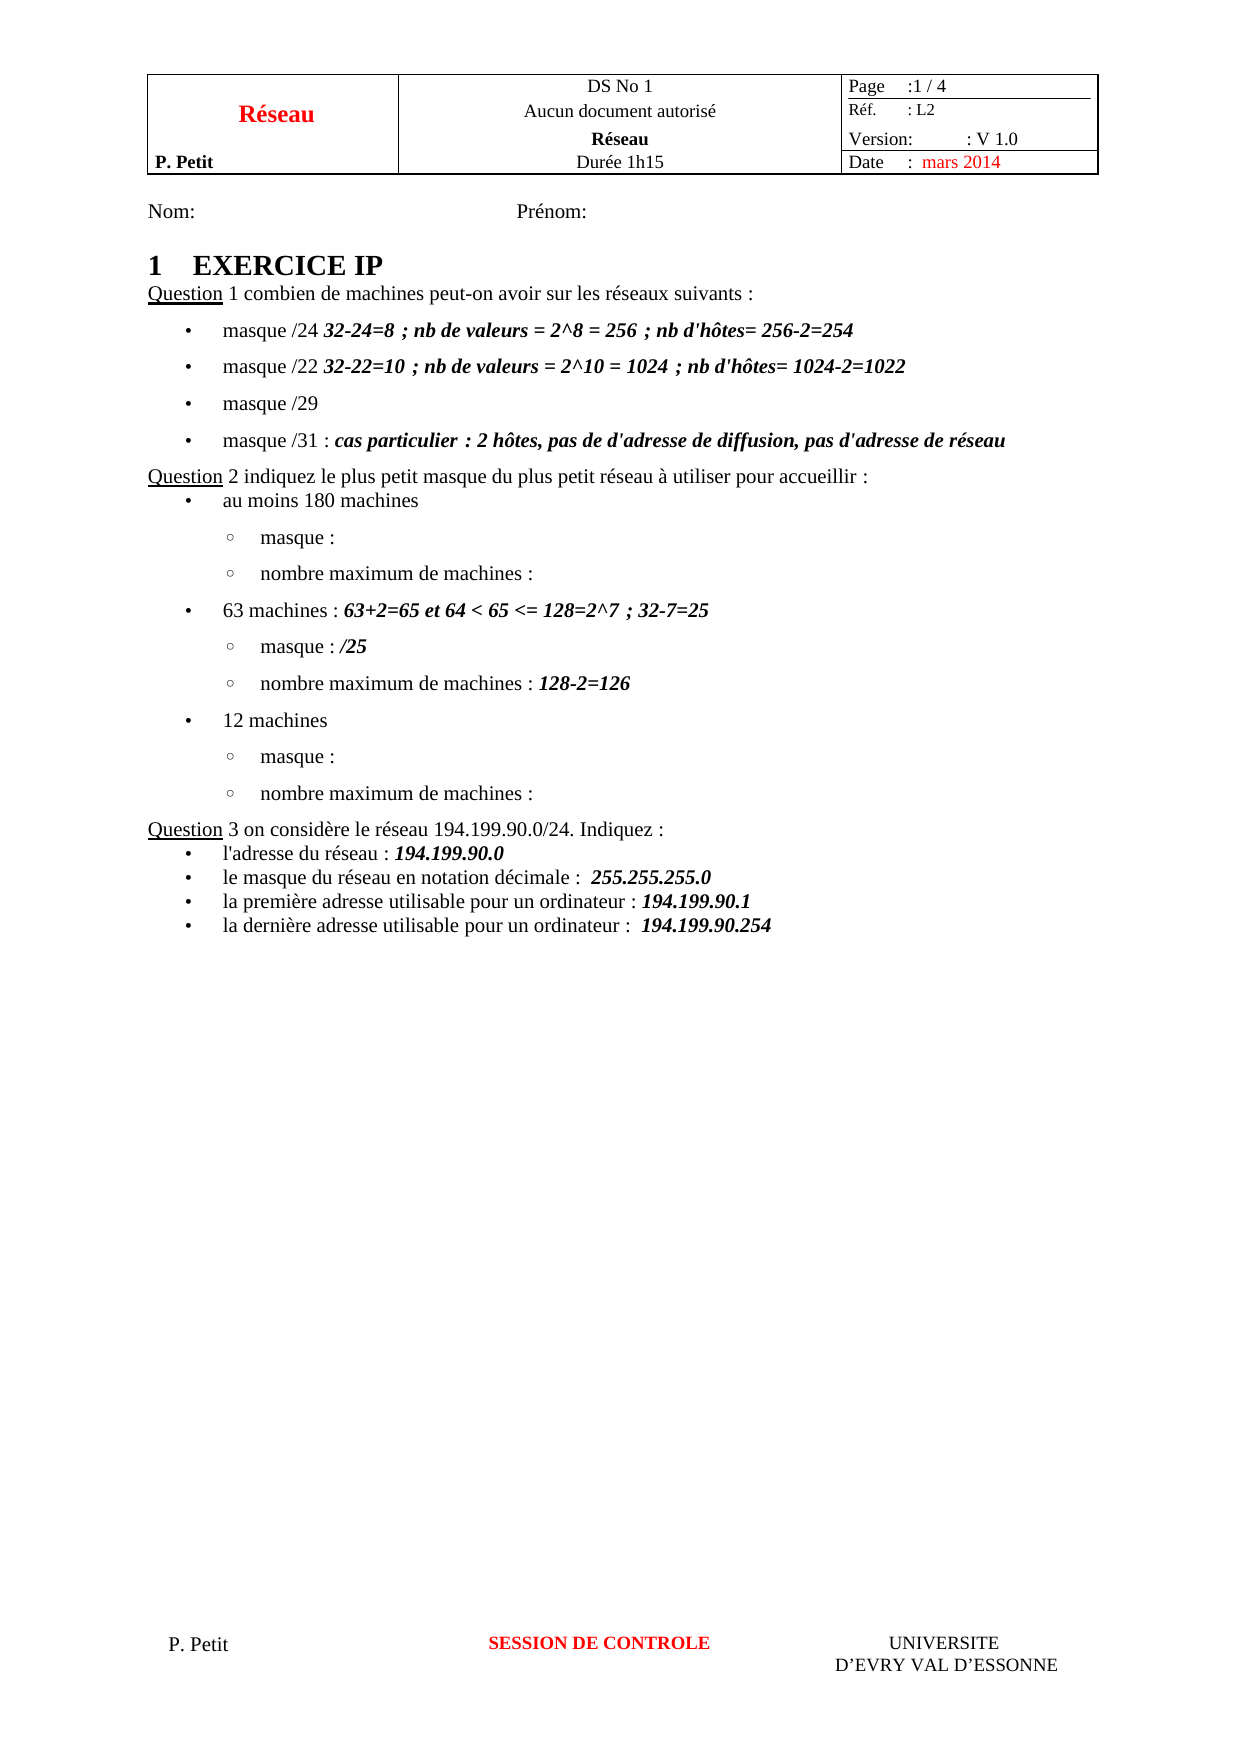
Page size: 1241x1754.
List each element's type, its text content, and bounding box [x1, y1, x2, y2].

list le masque du réseau en notation décimale : 255.255.255.0 [185, 865, 1092, 889]
list masque /24 32-24=8 ; nb de valeurs = 2^8 = 256 ; nb d'hôtes= 256-2=254 [185, 318, 1092, 342]
list masque /31 : cas particulier : 2 hôtes, pas de d'adresse de diffusion, pas d'adresse de réseau [185, 427, 1092, 452]
list masque : [223, 525, 1092, 549]
list nombre maximum de machines : [223, 781, 1092, 805]
list la dernière adresse utilisable pour un ordinateur : 194.199.90.254 [185, 913, 1092, 937]
text Question 2 indiquez le plus petit masque du plus petit réseau à utiliser pour accueillir : [148, 464, 1092, 488]
list au moins 180 machines [185, 488, 1092, 512]
list masque : [223, 744, 1092, 768]
text Question 3 on considère le réseau 194.199.90.0/24. Indiquez : [148, 817, 1092, 841]
subtitle Exercice IP [148, 248, 1092, 281]
list masque : /25 [223, 634, 1092, 658]
list 63 machines : 63+2=65 et 64 < 65 <= 128=2^7 ; 32-7=25 [185, 598, 1092, 622]
list 12 machines [185, 707, 1092, 732]
list la première adresse utilisable pour un ordinateur : 194.199.90.1 [185, 889, 1092, 913]
list masque /29 [185, 391, 1092, 415]
list nombre maximum de machines : [223, 561, 1092, 585]
text Nom: Prénom: [148, 199, 1092, 223]
list nombre maximum de machines : 128-2=126 [223, 671, 1092, 695]
list l'adresse du réseau : 194.199.90.0 [185, 841, 1092, 865]
text Question 1 combien de machines peut-on avoir sur les réseaux suivants : [148, 281, 1092, 305]
list masque /22 32-22=10 ; nb de valeurs = 2^10 = 1024 ; nb d'hôtes= 1024-2=1022 [185, 354, 1092, 378]
